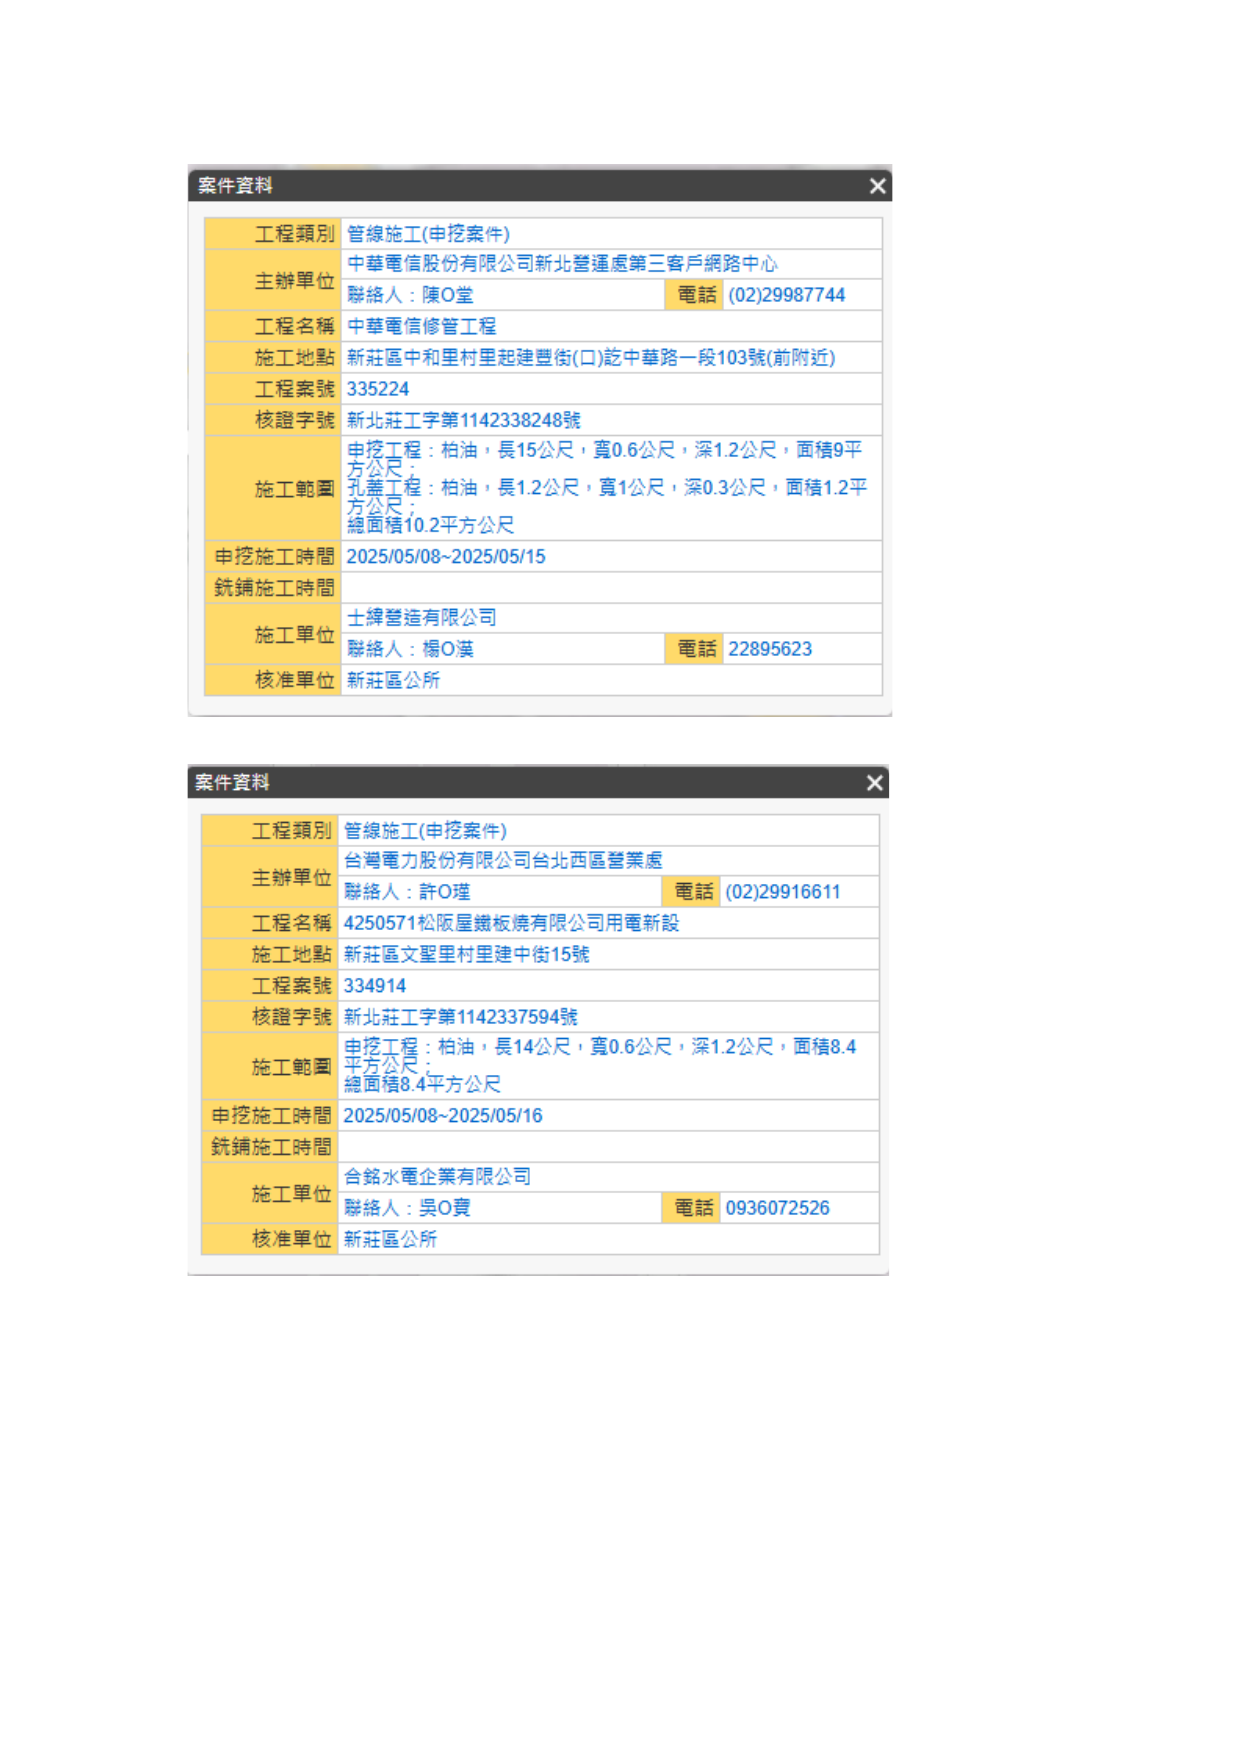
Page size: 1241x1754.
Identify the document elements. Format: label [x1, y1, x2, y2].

picture [187, 164, 893, 717]
picture [187, 764, 890, 1276]
